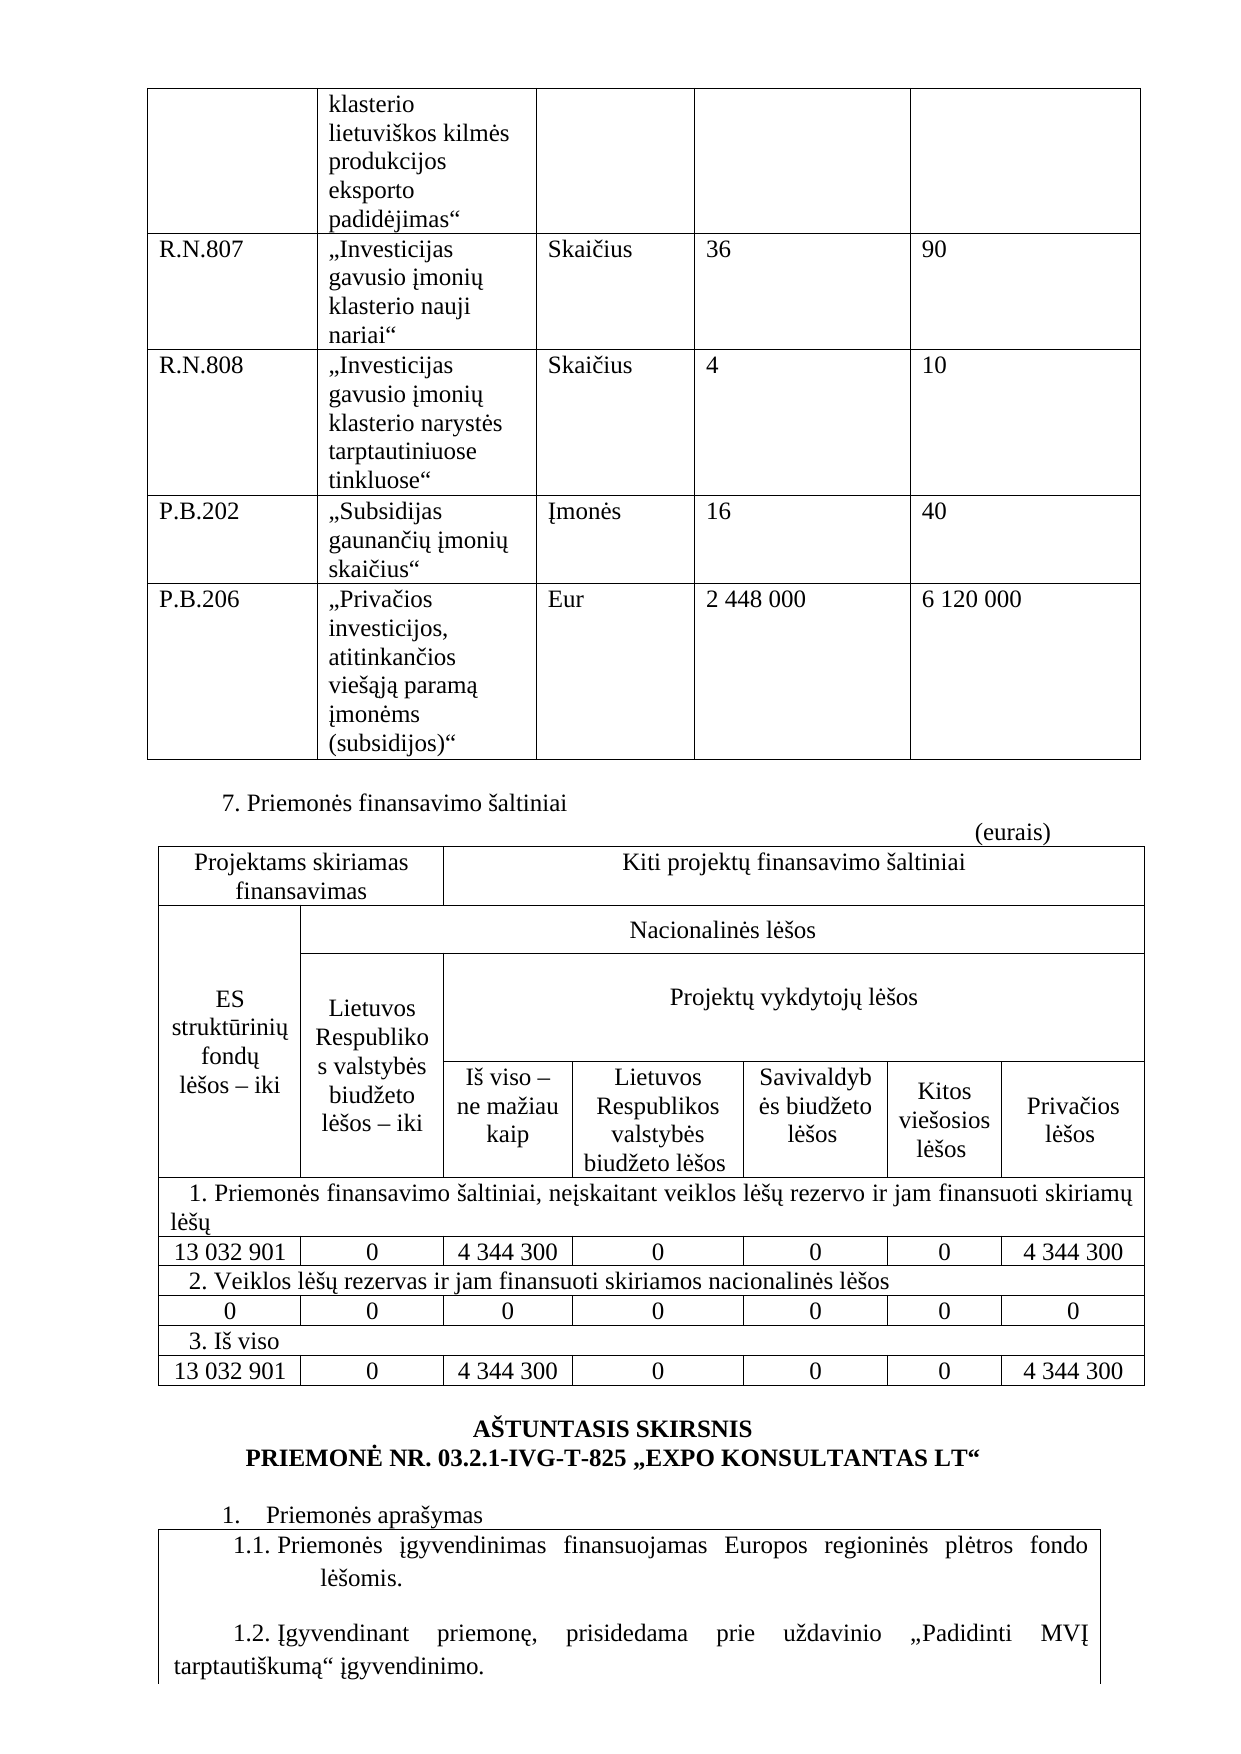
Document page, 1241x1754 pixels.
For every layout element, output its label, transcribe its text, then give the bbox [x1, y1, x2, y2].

table_cell 0 [444, 1296, 572, 1325]
table_cell „Privačios investicijos, atitinkančios viešąją paramą įmonėms (subsidijos)“ [318, 584, 536, 759]
table_cell 16 [695, 496, 910, 583]
text AŠTUNTASIS SKIRSNIS [148, 1414, 1078, 1443]
table_cell 0 [888, 1296, 1001, 1325]
table_header Kiti projektų finansavimo šaltiniai [444, 847, 1144, 904]
table_cell 4 344 300 [1002, 1356, 1144, 1384]
text 7. Priemonės finansavimo šaltiniai [148, 788, 1078, 817]
table_cell P.B.202 [148, 496, 317, 583]
table_cell 0 [301, 1356, 443, 1384]
table_cell 0 [888, 1356, 1001, 1384]
table_cell 90 [911, 234, 1140, 349]
table_cell Nacionalinės lėšos [301, 906, 1144, 953]
table_cell 0 [573, 1296, 743, 1325]
table_cell 0 [744, 1296, 887, 1325]
table_cell Iš viso – ne mažiau kaip [444, 1062, 572, 1177]
table_cell „Investicijas gavusio įmonių klasterio nauji nariai“ [318, 234, 536, 349]
table_cell 0 [1002, 1296, 1144, 1325]
table_cell R.N.808 [148, 350, 317, 495]
table_cell Lietuvos Respublikos valstybės biudžeto lėšos [573, 1062, 743, 1177]
table_cell klasterio lietuviškos kilmės produkcijos eksporto padidėjimas“ [318, 89, 536, 233]
table_cell 3. Iš viso [159, 1326, 1144, 1355]
table_cell 2 448 000 [695, 584, 910, 759]
table_cell Savivaldybės biudžeto lėšos [744, 1062, 887, 1177]
table_cell Privačios lėšos [1002, 1062, 1144, 1177]
table_cell 4 344 300 [444, 1356, 572, 1384]
table_cell 0 [159, 1296, 300, 1325]
table_header 1.1. Priemonės įgyvendinimas finansuojamas Europos regioninės plėtros fondo lėšomis. 1.2. Įgyvendinant priemonę, prisidedama prie uždavinio „Padidinti MVĮ tarptautiškumą“ įgyvendinimo. [159, 1530, 1100, 1684]
table_cell P.B.206 [148, 584, 317, 759]
table_cell Eur [537, 584, 694, 759]
table_cell [911, 89, 1140, 233]
table_cell ES struktūrinių fondų lėšos – iki [159, 906, 300, 1177]
table_cell „Investicijas gavusio įmonių klasterio narystės tarptautiniuose tinkluose“ [318, 350, 536, 495]
text 1. Priemonės aprašymas [222, 1501, 1078, 1529]
table_cell 0 [573, 1356, 743, 1384]
table_cell 36 [695, 234, 910, 349]
table_cell [695, 89, 910, 233]
table_cell 40 [911, 496, 1140, 583]
table_cell 13 032 901 [159, 1356, 300, 1384]
table_header Projektams skiriamas finansavimas [159, 847, 443, 904]
table_cell [537, 89, 694, 233]
table_cell R.N.807 [148, 234, 317, 349]
table_cell 0 [301, 1296, 443, 1325]
table_cell 0 [744, 1356, 887, 1384]
table_cell 0 [573, 1237, 743, 1265]
table_cell Skaičius [537, 350, 694, 495]
table_cell 10 [911, 350, 1140, 495]
table_cell 6 120 000 [911, 584, 1140, 759]
table_cell 4 344 300 [1002, 1237, 1144, 1265]
table_cell Lietuvos Respublikos valstybės biudžeto lėšos – iki [301, 954, 443, 1177]
table_cell „Subsidijas gaunančių įmonių skaičius“ [318, 496, 536, 583]
table_cell 2. Veiklos lėšų rezervas ir jam finansuoti skiriamos nacionalinės lėšos [159, 1266, 1144, 1295]
text PRIEMONĖ NR. 03.2.1-IVG-T-825 „EXPO KONSULTANTAS LT“ [148, 1443, 1078, 1472]
table_cell [148, 89, 317, 233]
table_cell 4 344 300 [444, 1237, 572, 1265]
table_cell Įmonės [537, 496, 694, 583]
table_cell 0 [744, 1237, 887, 1265]
table_cell 4 [695, 350, 910, 495]
text (eurais) [148, 817, 1078, 846]
table_cell Skaičius [537, 234, 694, 349]
table_cell 0 [888, 1237, 1001, 1265]
table_cell 0 [301, 1237, 443, 1265]
table_cell Projektų vykdytojų lėšos [444, 954, 1144, 1061]
table_cell 13 032 901 [159, 1237, 300, 1265]
table_cell 1. Priemonės finansavimo šaltiniai, neįskaitant veiklos lėšų rezervo ir jam finansuoti skiriamų lėšų [159, 1178, 1144, 1236]
table_cell Kitos viešosios lėšos [888, 1062, 1001, 1177]
